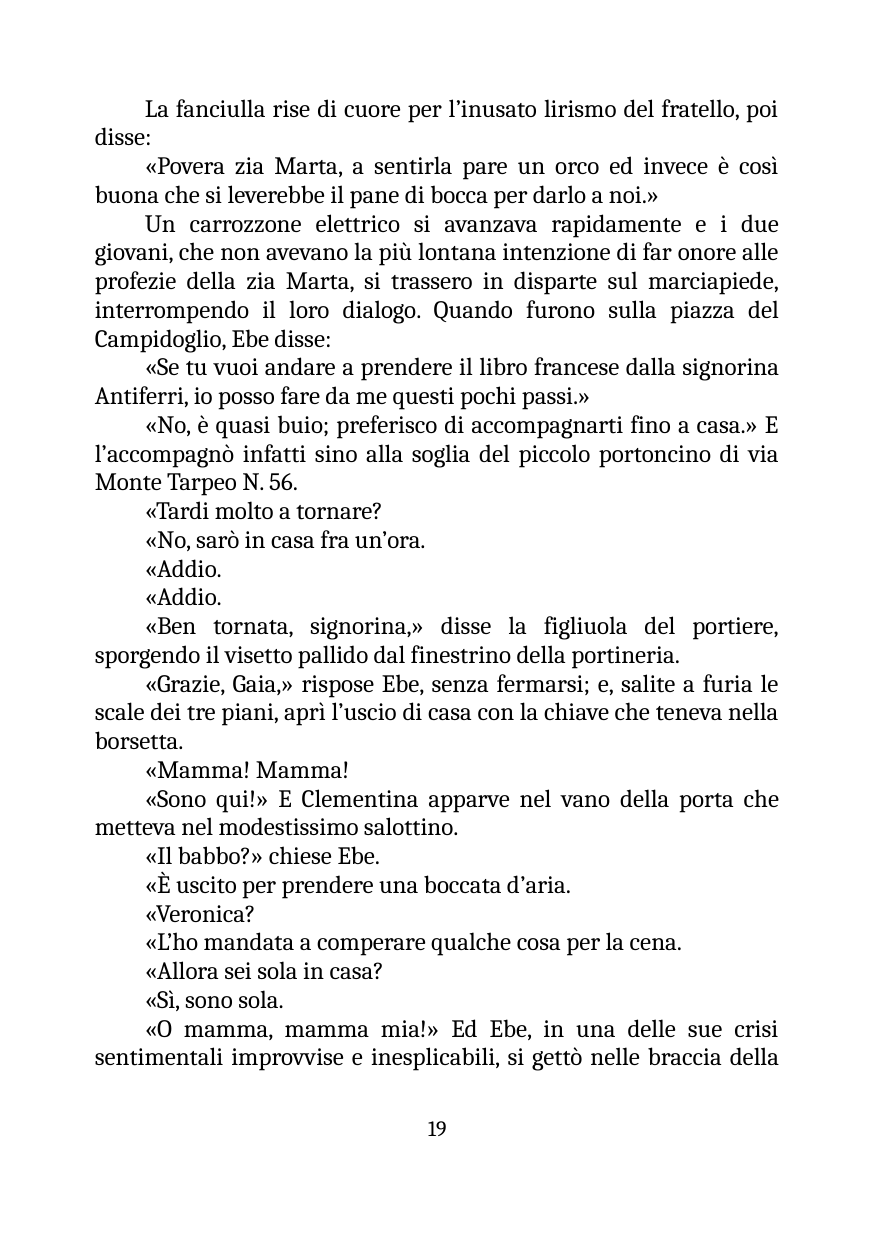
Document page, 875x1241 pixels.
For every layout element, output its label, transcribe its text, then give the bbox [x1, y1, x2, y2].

text La fanciulla rise di cuore per l’inusato lirismo del fratello, poi disse: [94, 94, 779, 152]
text «Sì, sono sola. [94, 986, 779, 1014]
text «Ben tornata, signorina,» disse la figliuola del portiere, sporgendo il visetto pallido dal finestrino della portineria. [94, 612, 779, 669]
text «Veronica? [94, 899, 779, 928]
text «No, sarò in casa fra un’ora. [94, 526, 779, 554]
text «Se tu vuoi andare a prendere il libro francese dalla signorina Antiferri, io posso fare da me questi pochi passi.» [94, 353, 779, 411]
text Un carrozzone elettrico si avanzava rapidamente e i due giovani, che non avevano la più lontana intenzione di far onore alle profezie della zia Marta, si trassero in disparte sul marciapiede, interrompendo il loro dialogo. Quando furono sulla piazza del Campidoglio, Ebe disse: [94, 209, 779, 353]
text «L’ho mandata a comperare qualche cosa per la cena. [94, 928, 779, 957]
text «Il babbo?» chiese Ebe. [94, 842, 779, 871]
text «Povera zia Marta, a sentirla pare un orco ed invece è così buona che si leverebbe il pane di bocca per darlo a noi.» [94, 152, 779, 209]
text «È uscito per prendere una boccata d’aria. [94, 871, 779, 899]
text «No, è quasi buio; preferisco di accompagnarti fino a casa.» E l’accompagnò infatti sino alla soglia del piccolo portoncino di via Monte Tarpeo N. 56. [94, 411, 779, 497]
text «Sono qui!» E Clementina apparve nel vano della porta che metteva nel modestissimo salottino. [94, 784, 779, 842]
text «Addio. [94, 583, 779, 612]
text «O mamma, mamma mia!» Ed Ebe, in una delle sue crisi sentimentali improvvise e inesplicabili, si gettò nelle braccia della [94, 1014, 779, 1072]
text «Allora sei sola in casa? [94, 957, 779, 986]
text «Addio. [94, 554, 779, 583]
text «Mamma! Mamma! [94, 756, 779, 784]
text «Tardi molto a tornare? [94, 497, 779, 526]
text «Grazie, Gaia,» rispose Ebe, senza fermarsi; e, salite a furia le scale dei tre piani, aprì l’uscio di casa con la chiave che teneva nella borsetta. [94, 669, 779, 756]
